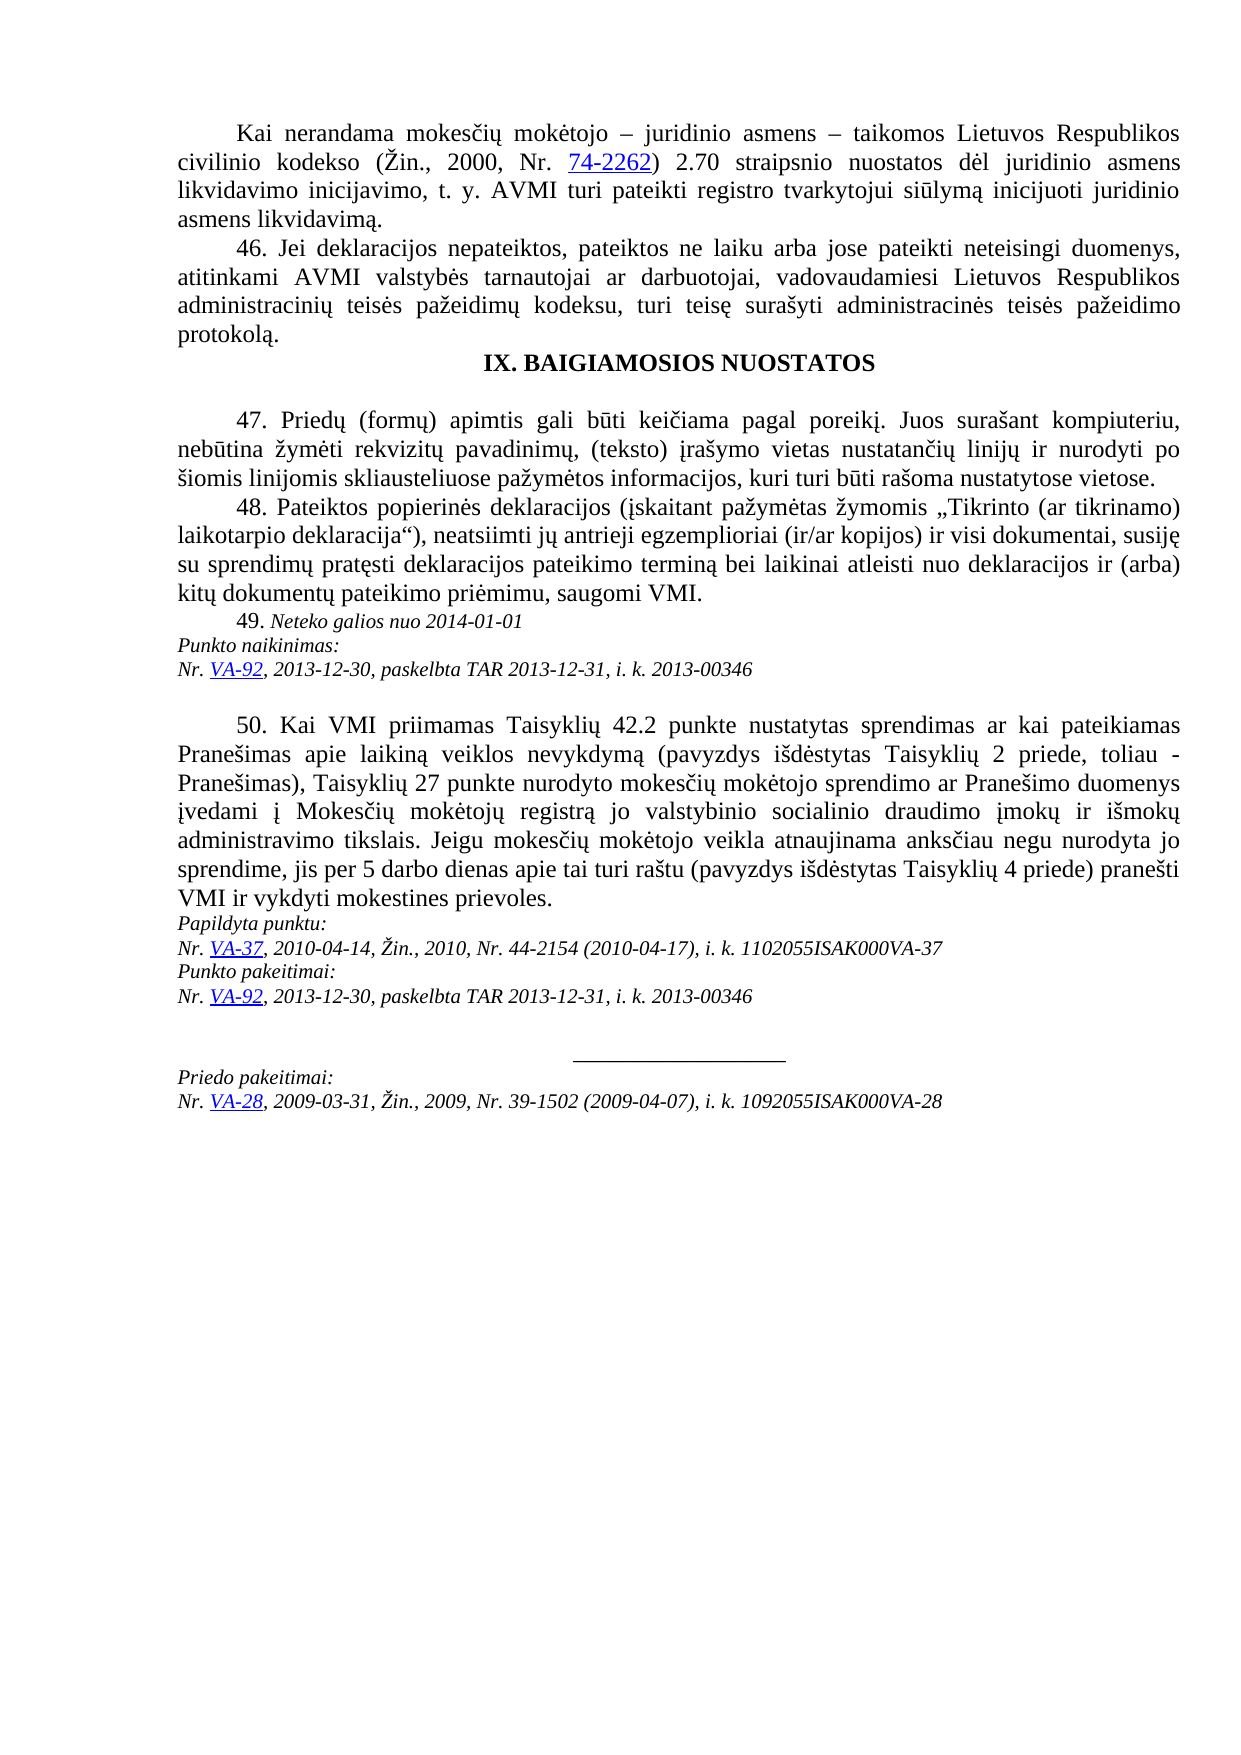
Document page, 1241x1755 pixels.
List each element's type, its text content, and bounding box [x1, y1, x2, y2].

text IX. BAIGIAMOSIOS NUOSTATOS [177, 348, 1181, 377]
text Punkto pakeitimai: [177, 959, 1181, 983]
text 47. Priedų (formų) apimtis gali būti keičiama pagal poreikį. Juos surašant kompiuteriu, nebūtina žymėti rekvizitų pavadinimų, (teksto) įrašymo vietas nustatančių linijų ir nurodyti po šiomis linijomis skliausteliuose pažymėtos informacijos, kuri turi būti rašoma nustatytose vietose. [177, 406, 1181, 492]
text 50. Kai VMI priimamas Taisyklių 42.2 punkte nustatytas sprendimas ar kai pateikiamas Pranešimas apie laikiną veiklos nevykdymą (pavyzdys išdėstytas Taisyklių 2 priede, toliau - Pranešimas), Taisyklių 27 punkte nurodyto mokesčių mokėtojo sprendimo ar Pranešimo duomenys įvedami į Mokesčių mokėtojų registrą jo valstybinio socialinio draudimo įmokų ir išmokų administravimo tikslais. Jeigu mokesčių mokėtojo veikla atnaujinama anksčiau negu nurodyta jo sprendime, jis per 5 darbo dienas apie tai turi raštu (pavyzdys išdėstytas Taisyklių 4 priede) pranešti VMI ir vykdyti mokestines prievoles. [177, 710, 1181, 911]
text _________________ [177, 1036, 1181, 1065]
text Nr. VA-37, 2010-04-14, Žin., 2010, Nr. 44-2154 (2010-04-17), i. k. 1102055ISAK000VA-37 [177, 935, 1181, 959]
text Papildyta punktu: [177, 911, 1181, 935]
text 49. Neteko galios nuo 2014-01-01 [177, 607, 1181, 633]
text Nr. VA-28, 2009-03-31, Žin., 2009, Nr. 39-1502 (2009-04-07), i. k. 1092055ISAK000VA-28 [177, 1089, 1181, 1113]
text Punkto naikinimas: [177, 633, 1181, 657]
text 46. Jei deklaracijos nepateiktos, pateiktos ne laiku arba jose pateikti neteisingi duomenys, atitinkami AVMI valstybės tarnautojai ar darbuotojai, vadovaudamiesi Lietuvos Respublikos administracinių teisės pažeidimų kodeksu, turi teisę surašyti administracinės teisės pažeidimo protokolą. [177, 233, 1181, 348]
text Kai nerandama mokesčių mokėtojo – juridinio asmens – taikomos Lietuvos Respublikos civilinio kodekso (Žin., 2000, Nr. 74-2262) 2.70 straipsnio nuostatos dėl juridinio asmens likvidavimo inicijavimo, t. y. AVMI turi pateikti registro tvarkytojui siūlymą inicijuoti juridinio asmens likvidavimą. [177, 118, 1181, 233]
text Priedo pakeitimai: [177, 1065, 1181, 1089]
text Nr. VA-92, 2013-12-30, paskelbta TAR 2013-12-31, i. k. 2013-00346 [177, 983, 1181, 1008]
text Nr. VA-92, 2013-12-30, paskelbta TAR 2013-12-31, i. k. 2013-00346 [177, 657, 1181, 681]
text 48. Pateiktos popierinės deklaracijos (įskaitant pažymėtas žymomis „Tikrinto (ar tikrinamo) laikotarpio deklaracija“), neatsiimti jų antrieji egzemplioriai (ir/ar kopijos) ir visi dokumentai, susiję su sprendimų pratęsti deklaracijos pateikimo terminą bei laikinai atleisti nuo deklaracijos ir (arba) kitų dokumentų pateikimo priėmimu, saugomi VMI. [177, 492, 1181, 607]
